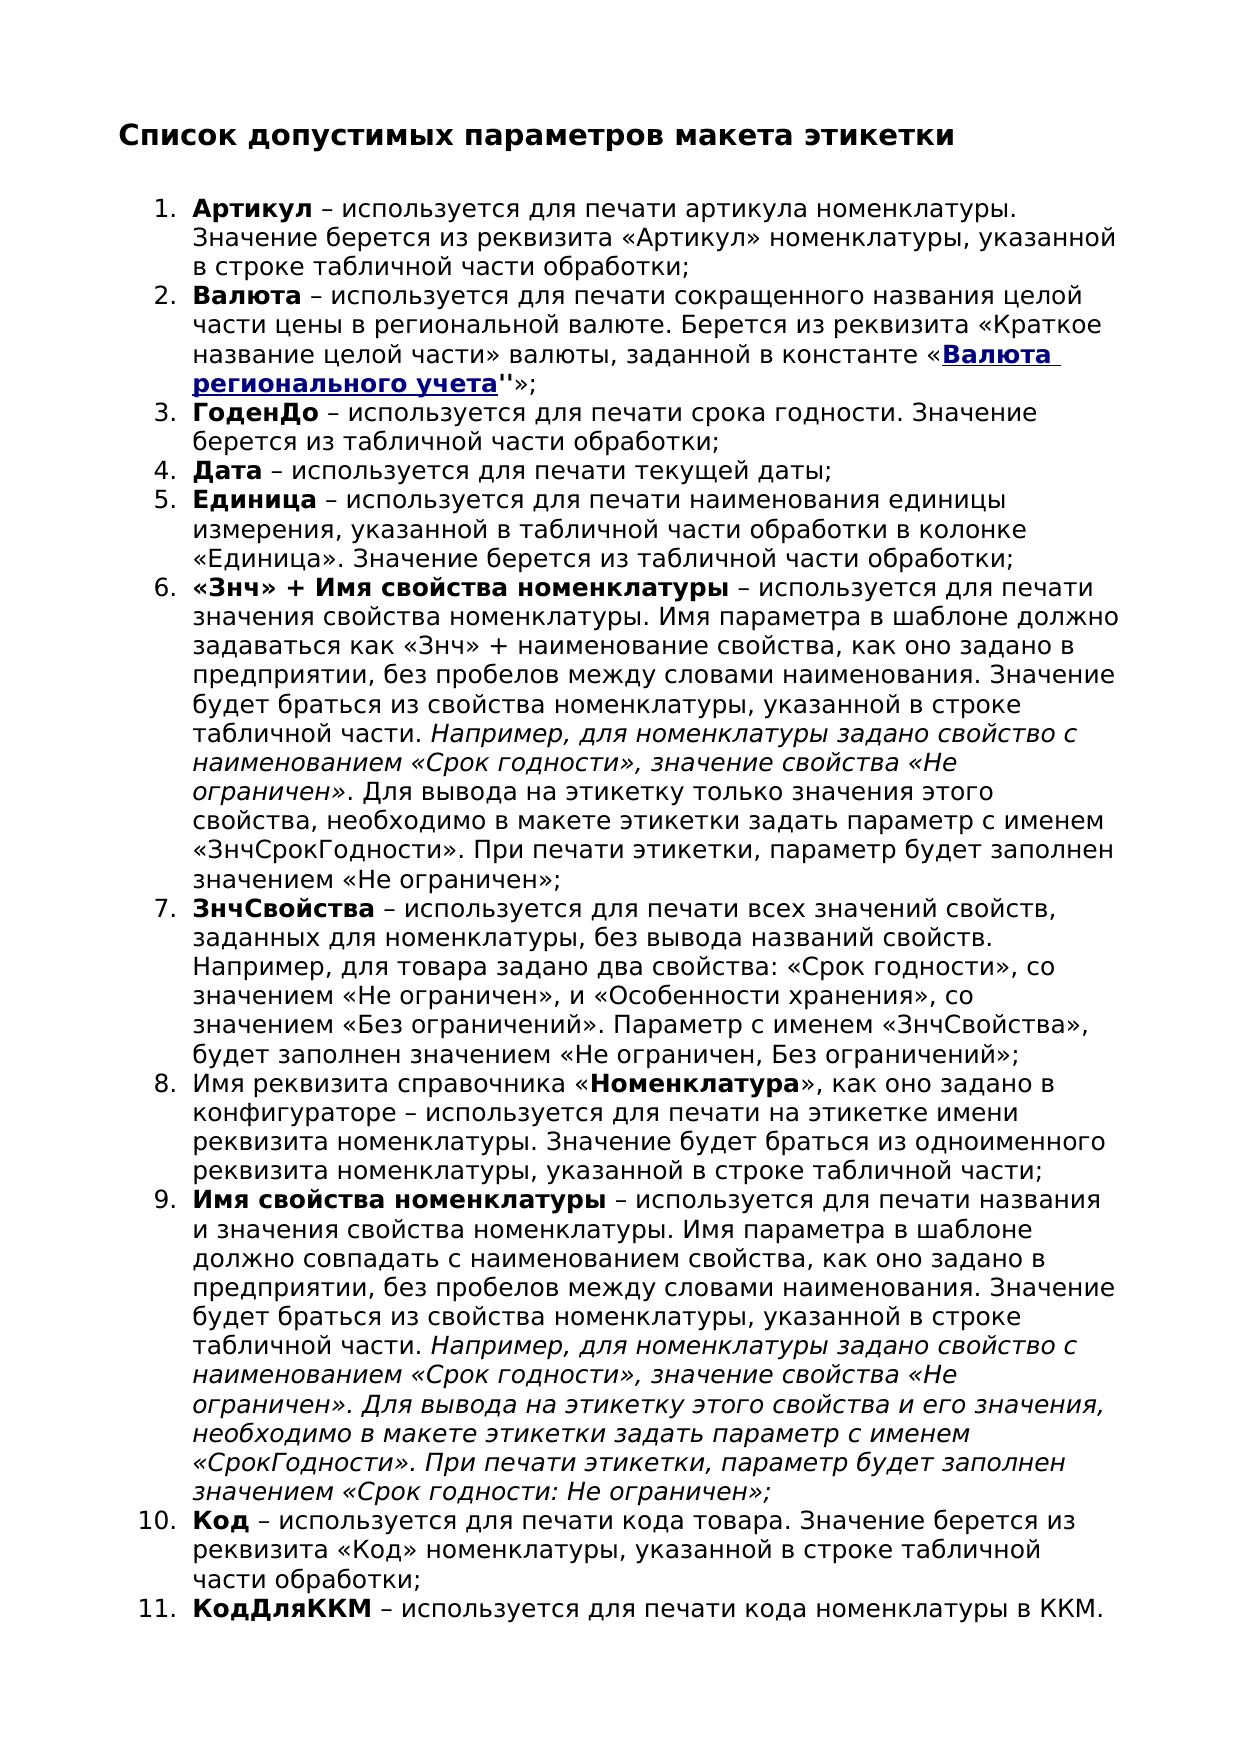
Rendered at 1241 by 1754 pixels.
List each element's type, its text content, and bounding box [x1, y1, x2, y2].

list Имя реквизита справочника «Номенклатура», как оно задано в конфигураторе – используется для печати на этикетке имени реквизита номенклатуры. Значение будет браться из одноименного реквизита номенклатуры, указанной в строке табличной части; [177, 1069, 1122, 1186]
list КодДляККМ – используется для печати кода номенклатуры в ККМ. [177, 1594, 1122, 1623]
subtitle Список допустимых параметров макета этикетки [118, 118, 1122, 152]
list Артикул – используется для печати артикула номенклатуры. Значение берется из реквизита «Артикул» номенклатуры, указанной в строке табличной части обработки; [177, 194, 1122, 282]
list Имя свойства номенклатуры – используется для печати названия и значения свойства номенклатуры. Имя параметра в шаблоне должно совпадать с наименованием свойства, как оно задано в предприятии, без пробелов между словами наименования. Значение будет браться из свойства номенклатуры, указанной в строке табличной части. Например, для номенклатуры задано свойство с наименованием «Срок годности», значение свойства «Не ограничен». Для вывода на этикетку этого свойства и его значения, необходимо в макете этикетки задать параметр с именем «СрокГодности». При печати этикетки, параметр будет заполнен значением «Срок годности: Не ограничен»; [177, 1186, 1122, 1507]
list ЗнчСвойства – используется для печати всех значений свойств, заданных для номенклатуры, без вывода названий свойств. Например, для товара задано два свойства: «Срок годности», со значением «Не ограничен», и «Особенности хранения», со значением «Без ограничений». Параметр с именем «ЗнчСвойства», будет заполнен значением «Не ограничен, Без ограничений»; [177, 894, 1122, 1069]
list «Знч» + Имя свойства номенклатуры – используется для печати значения свойства номенклатуры. Имя параметра в шаблоне должно задаваться как «Знч» + наименование свойства, как оно задано в предприятии, без пробелов между словами наименования. Значение будет браться из свойства номенклатуры, указанной в строке табличной части. Например, для номенклатуры задано свойство с наименованием «Срок годности», значение свойства «Не ограничен». Для вывода на этикетку только значения этого свойства, необходимо в макете этикетки задать параметр с именем «ЗнчСрокГодности». При печати этикетки, параметр будет заполнен значением «Не ограничен»; [177, 573, 1122, 894]
list ГоденДо – используется для печати срока годности. Значение берется из табличной части обработки; [177, 398, 1122, 457]
list Единица – используется для печати наименования единицы измерения, указанной в табличной части обработки в колонке «Единица». Значение берется из табличной части обработки; [177, 486, 1122, 573]
list Валюта – используется для печати сокращенного названия целой части цены в региональной валюте. Берется из реквизита «Краткое название целой части» валюты, заданной в константе «Валюта регионального учета''»; [177, 282, 1122, 398]
list Дата – используется для печати текущей даты; [177, 457, 1122, 486]
list Код – используется для печати кода товара. Значение берется из реквизита «Код» номенклатуры, указанной в строке табличной части обработки; [177, 1507, 1122, 1594]
